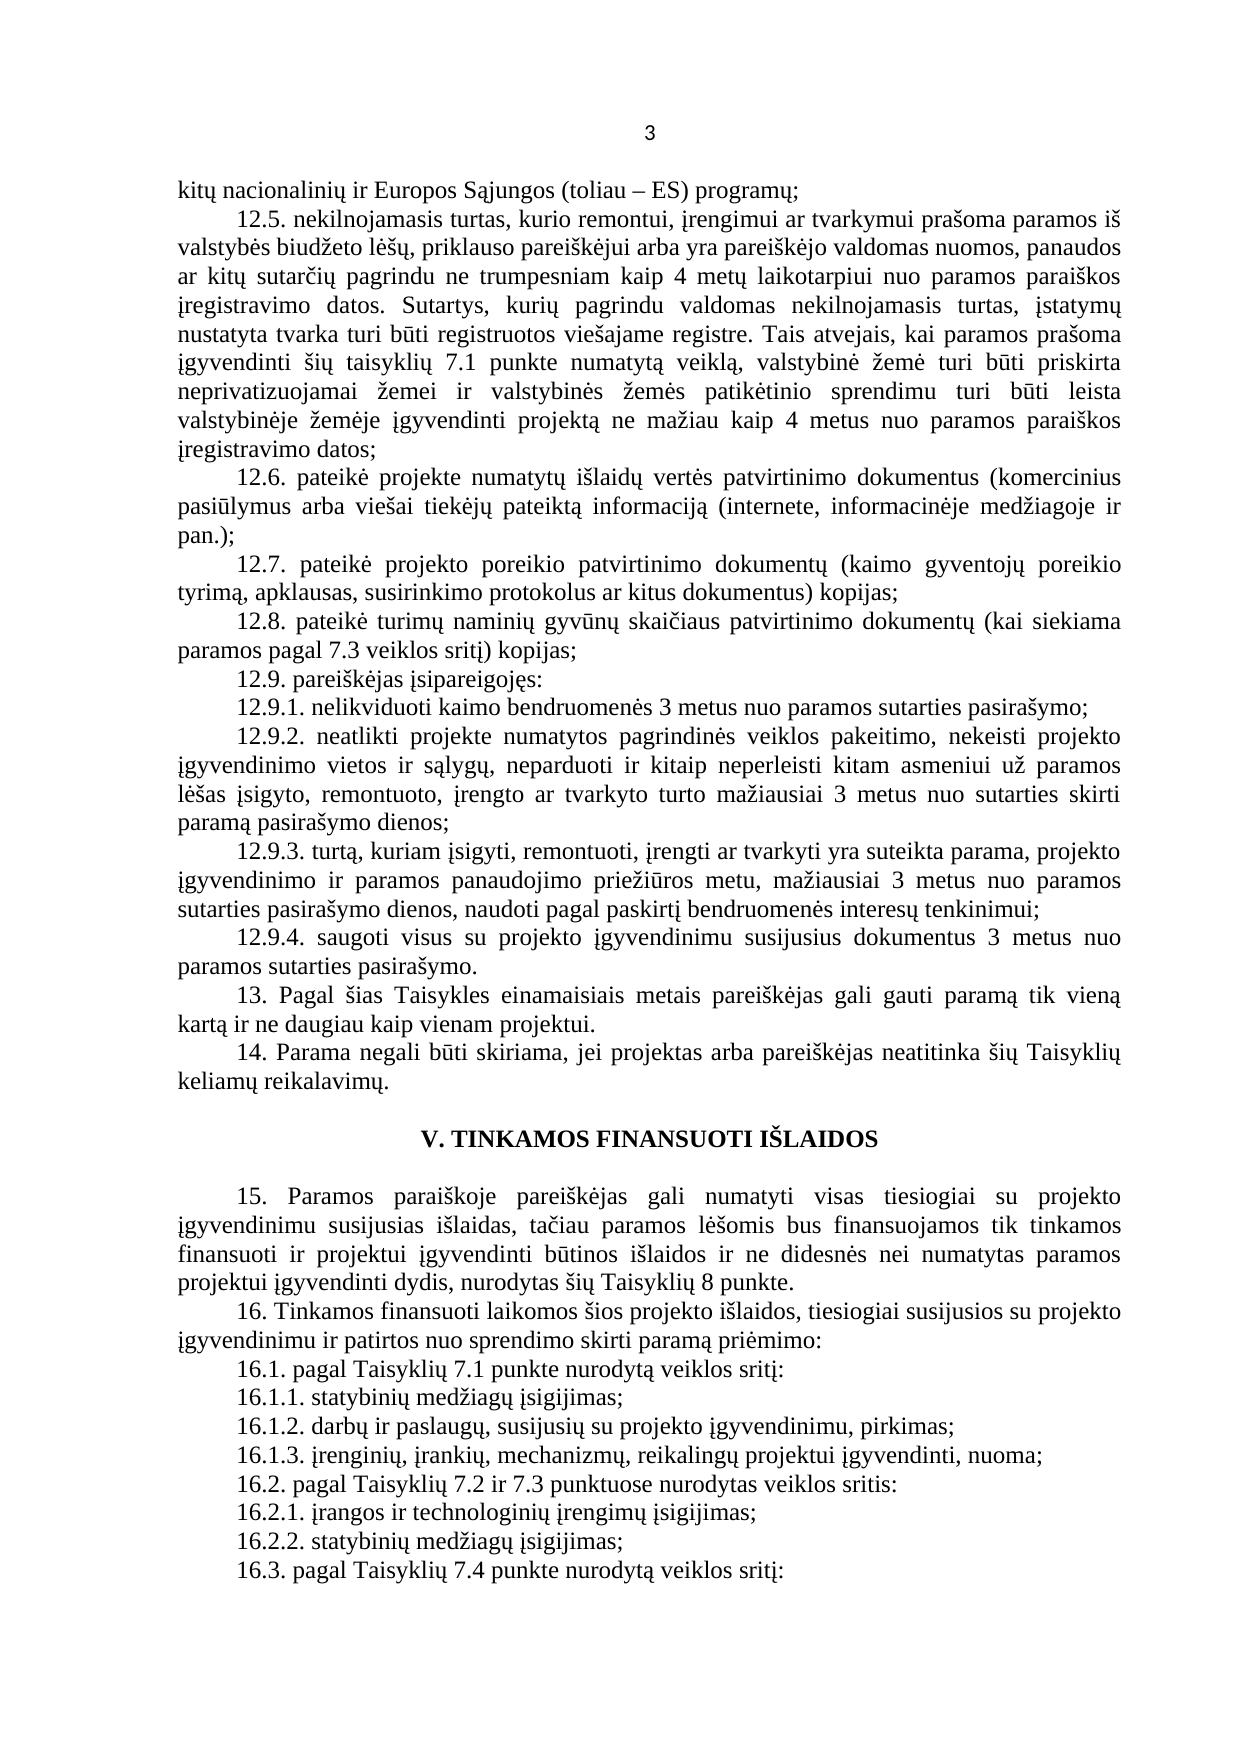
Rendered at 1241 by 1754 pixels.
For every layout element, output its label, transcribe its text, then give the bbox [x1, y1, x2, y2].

text 15. Paramos paraiškoje pareiškėjas gali numatyti visas tiesiogiai su projekto įgyvendinimu susijusias išlaidas, tačiau paramos lėšomis bus finansuojamos tik tinkamos finansuoti ir projektui įgyvendinti būtinos išlaidos ir ne didesnės nei numatytas paramos projektui įgyvendinti dydis, nurodytas šių Taisyklių 8 punkte. [177, 1181, 1122, 1296]
text 13. Pagal šias Taisykles einamaisiais metais pareiškėjas gali gauti paramą tik vieną kartą ir ne daugiau kaip vienam projektui. [177, 980, 1122, 1037]
text 12.7. pateikė projekto poreikio patvirtinimo dokumentų (kaimo gyventojų poreikio tyrimą, apklausas, susirinkimo protokolus ar kitus dokumentus) kopijas; [177, 549, 1122, 606]
text 12.9. pareiškėjas įsipareigojęs: [177, 664, 1122, 692]
text 16.1. pagal Taisyklių 7.1 punkte nurodytą veiklos sritį: [177, 1354, 1122, 1382]
text 12.9.1. nelikviduoti kaimo bendruomenės 3 metus nuo paramos sutarties pasirašymo; [177, 692, 1122, 721]
text 16.1.3. įrenginių, įrankių, mechanizmų, reikalingų projektui įgyvendinti, nuoma; [177, 1440, 1122, 1469]
text V. TINKAMOS FINANSUOTI IŠLAIDOS [177, 1124, 1122, 1152]
text kitų nacionalinių ir Europos Sąjungos (toliau – ES) programų; [177, 175, 1122, 204]
text 16.2.2. statybinių medžiagų įsigijimas; [177, 1526, 1122, 1555]
text 12.9.4. saugoti visus su projekto įgyvendinimu susijusius dokumentus 3 metus nuo paramos sutarties pasirašymo. [177, 922, 1122, 980]
text 12.6. pateikė projekte numatytų išlaidų vertės patvirtinimo dokumentus (komercinius pasiūlymus arba viešai tiekėjų pateiktą informaciją (internete, informacinėje medžiagoje ir pan.); [177, 462, 1122, 549]
text 12.9.3. turtą, kuriam įsigyti, remontuoti, įrengti ar tvarkyti yra suteikta parama, projekto įgyvendinimo ir paramos panaudojimo priežiūros metu, mažiausiai 3 metus nuo paramos sutarties pasirašymo dienos, naudoti pagal paskirtį bendruomenės interesų tenkinimui; [177, 836, 1122, 922]
text 12.5. nekilnojamasis turtas, kurio remontui, įrengimui ar tvarkymui prašoma paramos iš valstybės biudžeto lėšų, priklauso pareiškėjui arba yra pareiškėjo valdomas nuomos, panaudos ar kitų sutarčių pagrindu ne trumpesniam kaip 4 metų laikotarpiui nuo paramos paraiškos įregistravimo datos. Sutartys, kurių pagrindu valdomas nekilnojamasis turtas, įstatymų nustatyta tvarka turi būti registruotos viešajame registre. Tais atvejais, kai paramos prašoma įgyvendinti šių taisyklių 7.1 punkte numatytą veiklą, valstybinė žemė turi būti priskirta neprivatizuojamai žemei ir valstybinės žemės patikėtinio sprendimu turi būti leista valstybinėje žemėje įgyvendinti projektą ne mažiau kaip 4 metus nuo paramos paraiškos įregistravimo datos; [177, 204, 1122, 462]
text 16.3. pagal Taisyklių 7.4 punkte nurodytą veiklos sritį: [177, 1555, 1122, 1584]
text 16.2.1. įrangos ir technologinių įrengimų įsigijimas; [177, 1497, 1122, 1526]
text 16.1.1. statybinių medžiagų įsigijimas; [177, 1382, 1122, 1411]
text 16.1.2. darbų ir paslaugų, susijusių su projekto įgyvendinimu, pirkimas; [177, 1411, 1122, 1440]
text 16. Tinkamos finansuoti laikomos šios projekto išlaidos, tiesiogiai susijusios su projekto įgyvendinimu ir patirtos nuo sprendimo skirti paramą priėmimo: [177, 1296, 1122, 1354]
text 12.8. pateikė turimų naminių gyvūnų skaičiaus patvirtinimo dokumentų (kai siekiama paramos pagal 7.3 veiklos sritį) kopijas; [177, 606, 1122, 664]
text 14. Parama negali būti skiriama, jei projektas arba pareiškėjas neatitinka šių Taisyklių keliamų reikalavimų. [177, 1037, 1122, 1095]
text 16.2. pagal Taisyklių 7.2 ir 7.3 punktuose nurodytas veiklos sritis: [177, 1469, 1122, 1497]
text 12.9.2. neatlikti projekte numatytos pagrindinės veiklos pakeitimo, nekeisti projekto įgyvendinimo vietos ir sąlygų, neparduoti ir kitaip neperleisti kitam asmeniui už paramos lėšas įsigyto, remontuoto, įrengto ar tvarkyto turto mažiausiai 3 metus nuo sutarties skirti paramą pasirašymo dienos; [177, 721, 1122, 836]
